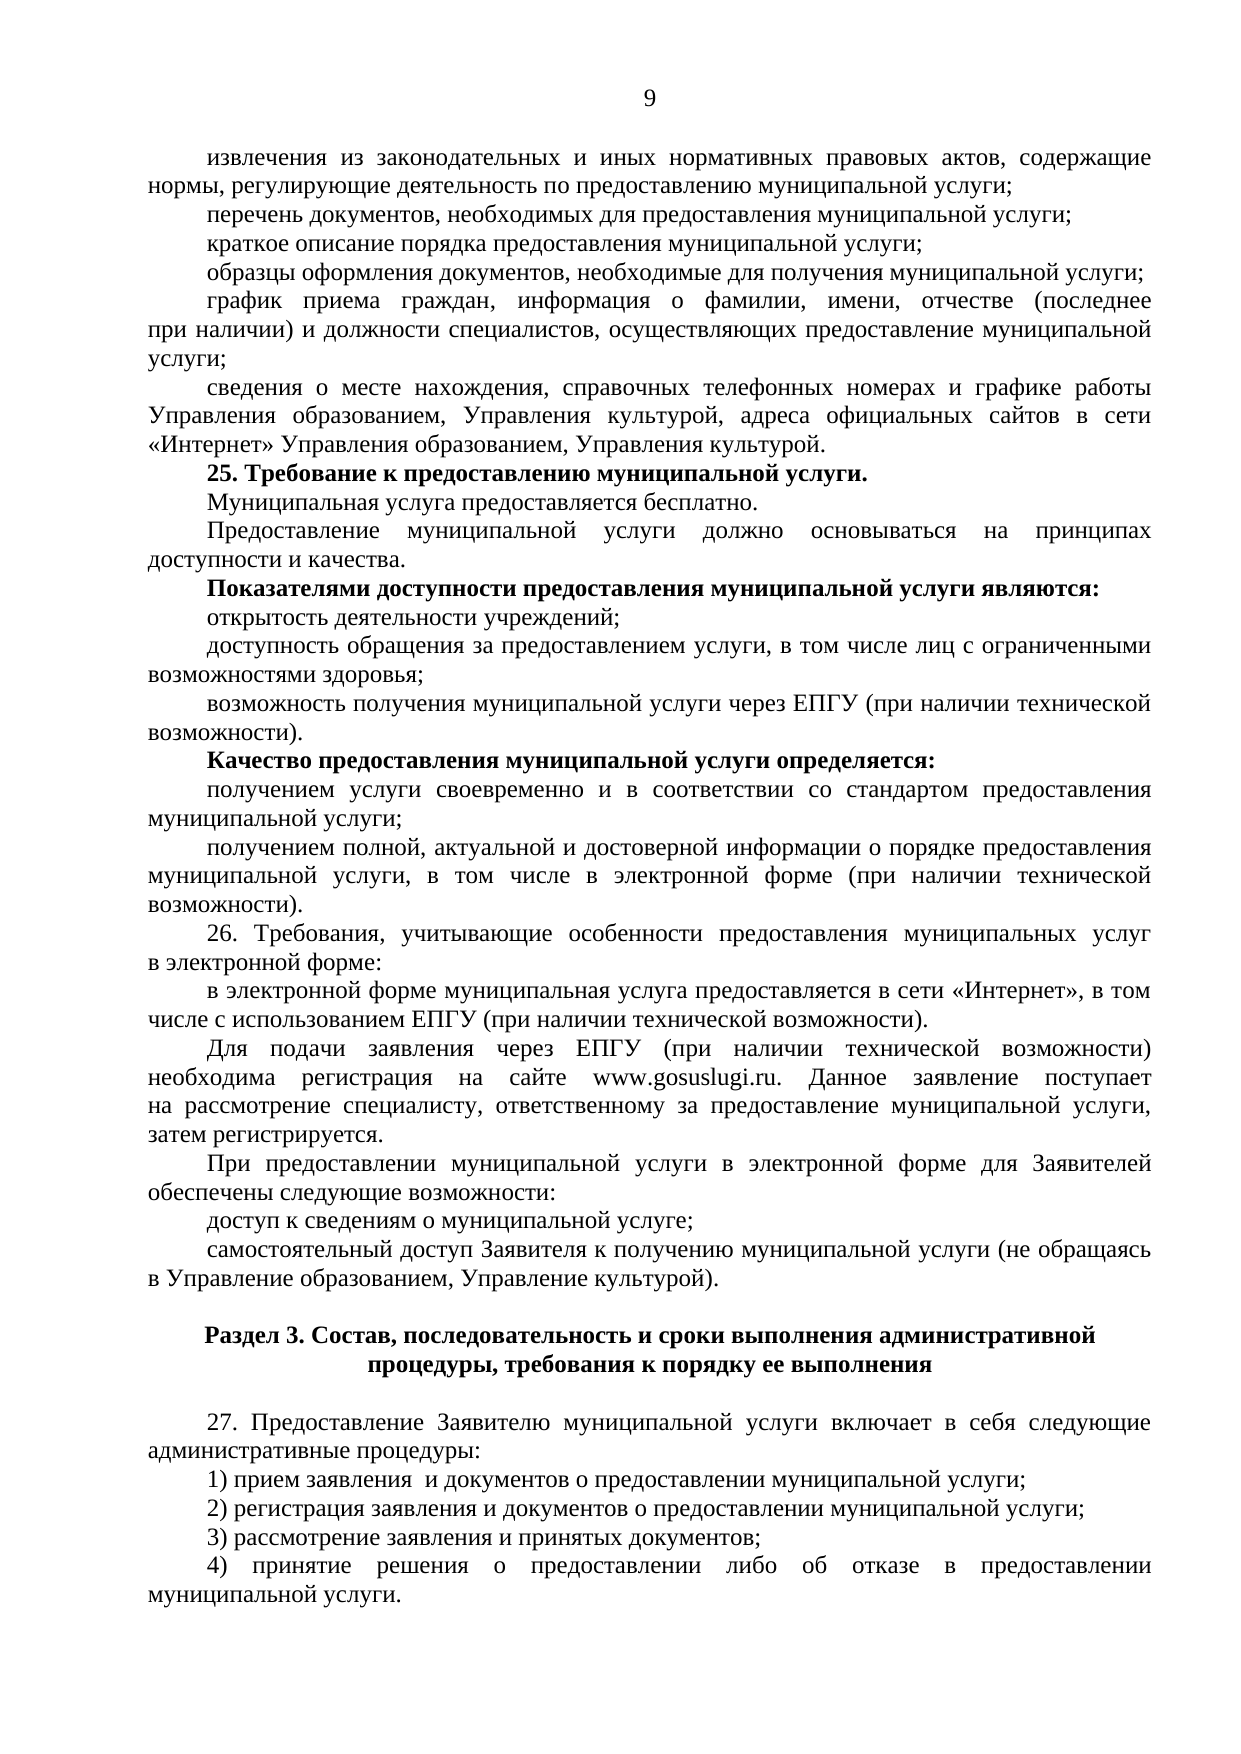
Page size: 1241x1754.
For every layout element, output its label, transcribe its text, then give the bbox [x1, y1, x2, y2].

text образцы оформления документов, необходимые для получения муниципальной услуги; [148, 257, 1152, 286]
text получением услуги своевременно и в соответствии со стандартом предоставления муниципальной услуги; [148, 774, 1152, 832]
subtitle Раздел 3. Состав, последовательность и сроки выполнения административной процедуры, требования к порядку ее выполнения [148, 1321, 1152, 1378]
text получением полной, актуальной и достоверной информации о порядке предоставления муниципальной услуги, в том числе в электронной форме (при наличии технической возможности). [148, 832, 1152, 918]
text 3) рассмотрение заявления и принятых документов; [148, 1522, 1152, 1551]
text Муниципальная услуга предоставляется бесплатно. [148, 487, 1152, 516]
text 27. Предоставление Заявителю муниципальной услуги включает в себя следующие административные процедуры: [148, 1407, 1152, 1464]
text 26. Требования, учитывающие особенности предоставления муниципальных услуг в электронной форме: [148, 918, 1152, 976]
text Показателями доступности предоставления муниципальной услуги являются: [148, 573, 1152, 602]
text извлечения из законодательных и иных нормативных правовых актов, содержащие нормы, регулирующие деятельность по предоставлению муниципальной услуги; [148, 142, 1152, 199]
text При предоставлении муниципальной услуги в электронной форме для Заявителей обеспечены следующие возможности: [148, 1148, 1152, 1206]
text сведения о месте нахождения, справочных телефонных номерах и графике работы Управления образованием, Управления культурой, адреса официальных сайтов в сети «Интернет» Управления образованием, Управления культурой. [148, 372, 1152, 458]
text доступность обращения за предоставлением услуги, в том числе лиц с ограниченными возможностями здоровья; [148, 631, 1152, 688]
text самостоятельный доступ Заявителя к получению муниципальной услуги (не обращаясь в Управление образованием, Управление культурой). [148, 1234, 1152, 1292]
text 2) регистрация заявления и документов о предоставлении муниципальной услуги; [148, 1493, 1152, 1522]
text Предоставление муниципальной услуги должно основываться на принципах доступности и качества. [148, 516, 1152, 573]
text доступ к сведениям о муниципальной услуге; [148, 1206, 1152, 1234]
text в электронной форме муниципальная услуга предоставляется в сети «Интернет», в том числе с использованием ЕПГУ (при наличии технической возможности). [148, 976, 1152, 1033]
text Качество предоставления муниципальной услуги определяется: [148, 746, 1152, 774]
text Для подачи заявления через ЕПГУ (при наличии технической возможности) необходима регистрация на сайте www.gosuslugi.ru. Данное заявление поступает на рассмотрение специалисту, ответственному за предоставление муниципальной услуги, затем регистрируется. [148, 1033, 1152, 1148]
text график приема граждан, информация о фамилии, имени, отчестве (последнее при наличии) и должности специалистов, осуществляющих предоставление муниципальной услуги; [148, 286, 1152, 372]
text возможность получения муниципальной услуги через ЕПГУ (при наличии технической возможности). [148, 688, 1152, 746]
text перечень документов, необходимых для предоставления муниципальной услуги; [148, 199, 1152, 228]
text краткое описание порядка предоставления муниципальной услуги; [148, 228, 1152, 257]
text 1) прием заявления и документов о предоставлении муниципальной услуги; [148, 1464, 1152, 1493]
text 25. Требование к предоставлению муниципальной услуги. [148, 458, 1152, 487]
text 4) принятие решения о предоставлении либо об отказе в предоставлении муниципальной услуги. [148, 1551, 1152, 1608]
text открытость деятельности учреждений; [148, 602, 1152, 631]
